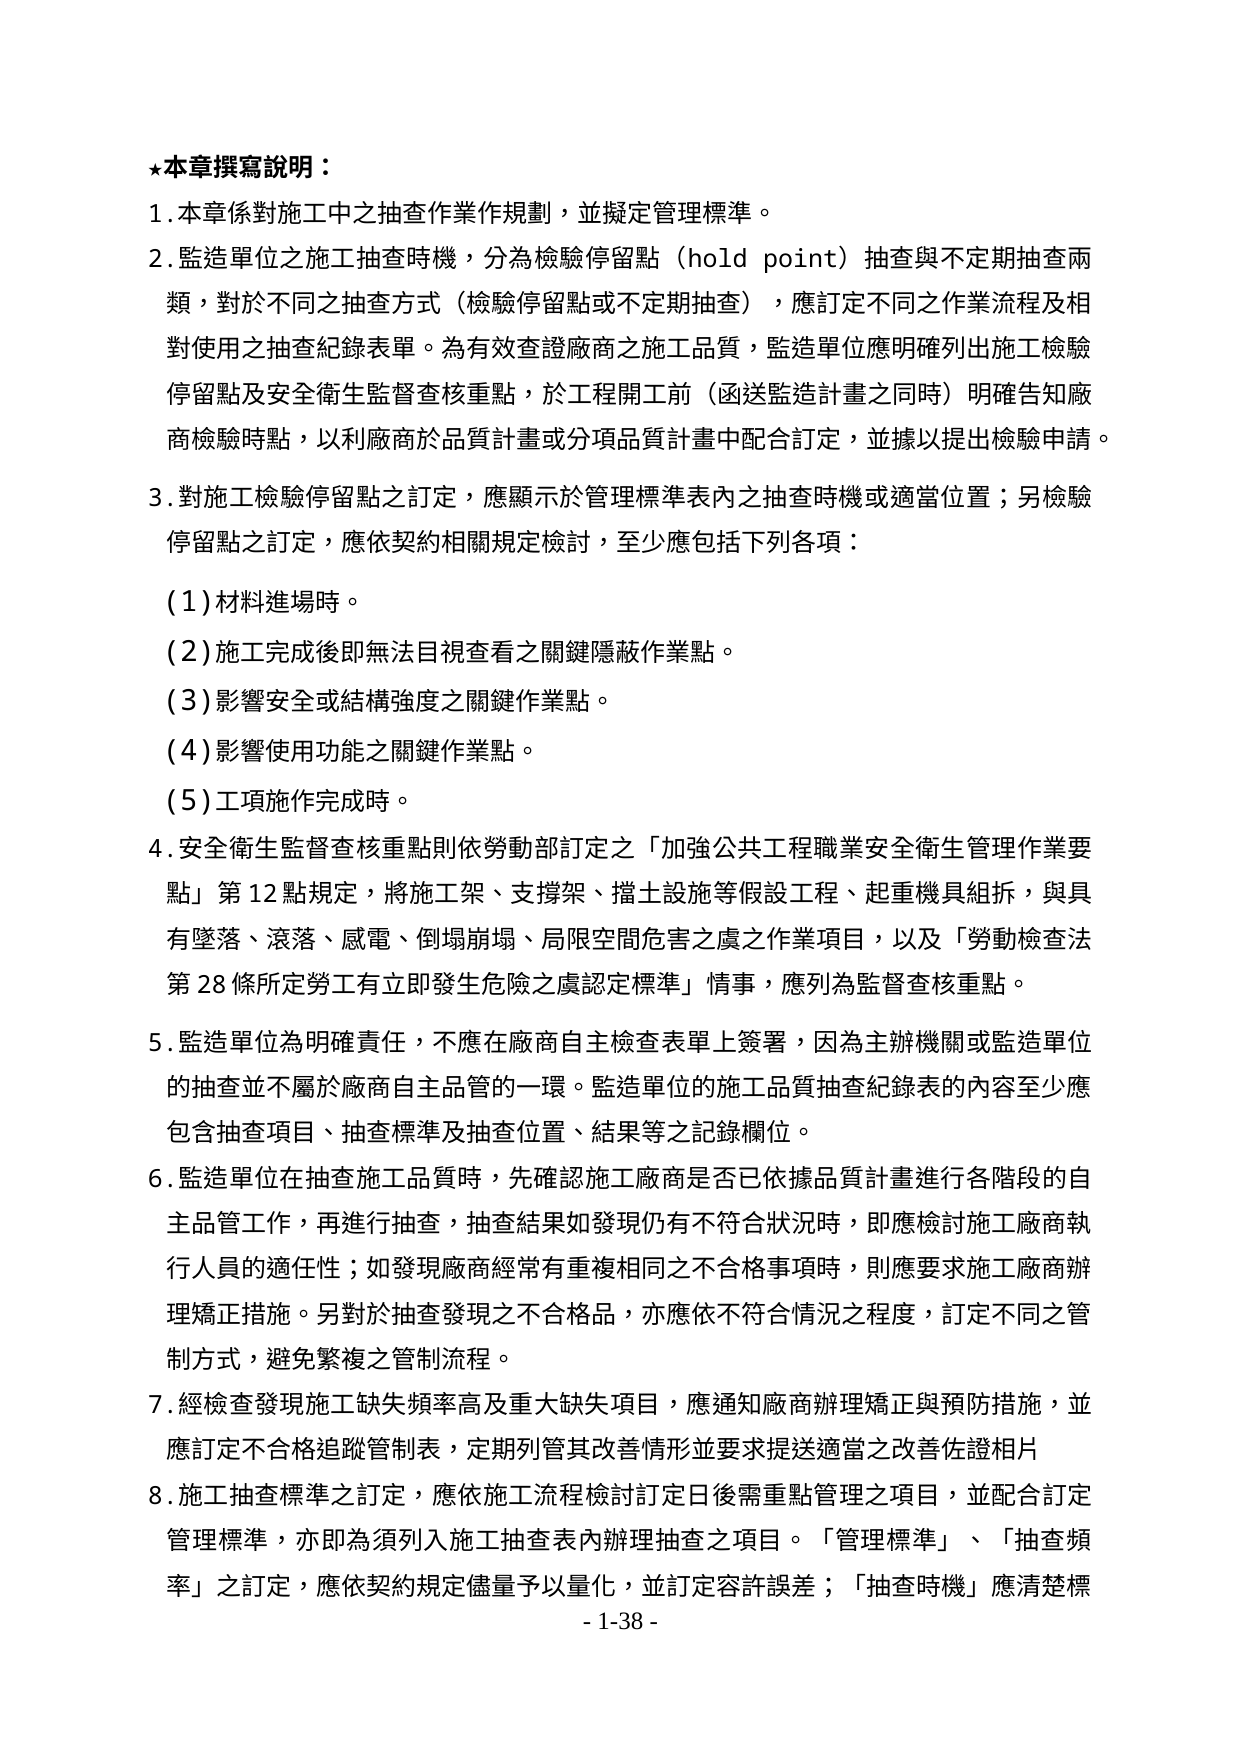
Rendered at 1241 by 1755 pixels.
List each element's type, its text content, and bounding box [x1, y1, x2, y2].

text (3)影響安全或結構強度之關鍵作業點。 [162, 680, 1093, 719]
text 8.施工抽查標準之訂定，應依施工流程檢討訂定日後需重點管理之項目，並配合訂定管理標準，亦即為須列入施工抽查表內辦理抽查之項目。「管理標準」、「抽查頻率」之訂定，應依契約規定儘量予以量化，並訂定容許誤差；「抽查時機」應清楚標 [148, 1475, 1093, 1602]
text 3.對施工檢驗停留點之訂定，應顯示於管理標準表內之抽查時機或適當位置；另檢驗停留點之訂定，應依契約相關規定檢討，至少應包括下列各項： [148, 477, 1093, 559]
text 1.本章係對施工中之抽查作業作規劃，並擬定管理標準。 [148, 193, 1093, 229]
text (5)工項施作完成時。 [162, 779, 1093, 818]
text 7.經檢查發現施工缺失頻率高及重大缺失項目，應通知廠商辦理矯正與預防措施，並應訂定不合格追蹤管制表，定期列管其改善情形並要求提送適當之改善佐證相片 [148, 1385, 1093, 1466]
text 6.監造單位在抽查施工品質時，先確認施工廠商是否已依據品質計畫進行各階段的自主品管工作，再進行抽查，抽查結果如發現仍有不符合狀況時，即應檢討施工廠商執行人員的適任性；如發現廠商經常有重複相同之不合格事項時，則應要求施工廠商辦理矯正措施。另對於抽查發現之不合格品，亦應依不符合情況之程度，訂定不同之管制方式，避免繁複之管制流程。 [148, 1158, 1093, 1376]
text (1)材料進場時。 [162, 581, 1093, 620]
text (4)影響使用功能之關鍵作業點。 [162, 729, 1093, 769]
text 2.監造單位之施工抽查時機，分為檢驗停留點（hold point）抽查與不定期抽查兩類，對於不同之抽查方式（檢驗停留點或不定期抽查），應訂定不同之作業流程及相對使用之抽查紀錄表單。為有效查證廠商之施工品質，監造單位應明確列出施工檢驗停留點及安全衛生監督查核重點，於工程開工前（函送監造計畫之同時）明確告知廠商檢驗時點，以利廠商於品質計畫或分項品質計畫中配合訂定，並據以提出檢驗申請。 [148, 238, 1093, 456]
text (2)施工完成後即無法目視查看之關鍵隱蔽作業點。 [162, 630, 1093, 670]
text 4.安全衛生監督查核重點則依勞動部訂定之「加強公共工程職業安全衛生管理作業要點」第12點規定，將施工架、支撐架、擋土設施等假設工程、起重機具組拆，與具有墜落、滾落、感電、倒塌崩塌、局限空間危害之虞之作業項目，以及「勞動檢查法第28條所定勞工有立即發生危險之虞認定標準」情事，應列為監督查核重點。 [148, 828, 1093, 1001]
text 5.監造單位為明確責任，不應在廠商自主檢查表單上簽署，因為主辦機關或監造單位的抽查並不屬於廠商自主品管的一環。監造單位的施工品質抽查紀錄表的內容至少應包含抽查項目、抽查標準及抽查位置、結果等之記錄欄位。 [148, 1022, 1093, 1149]
text ★本章撰寫說明： [148, 148, 1093, 184]
